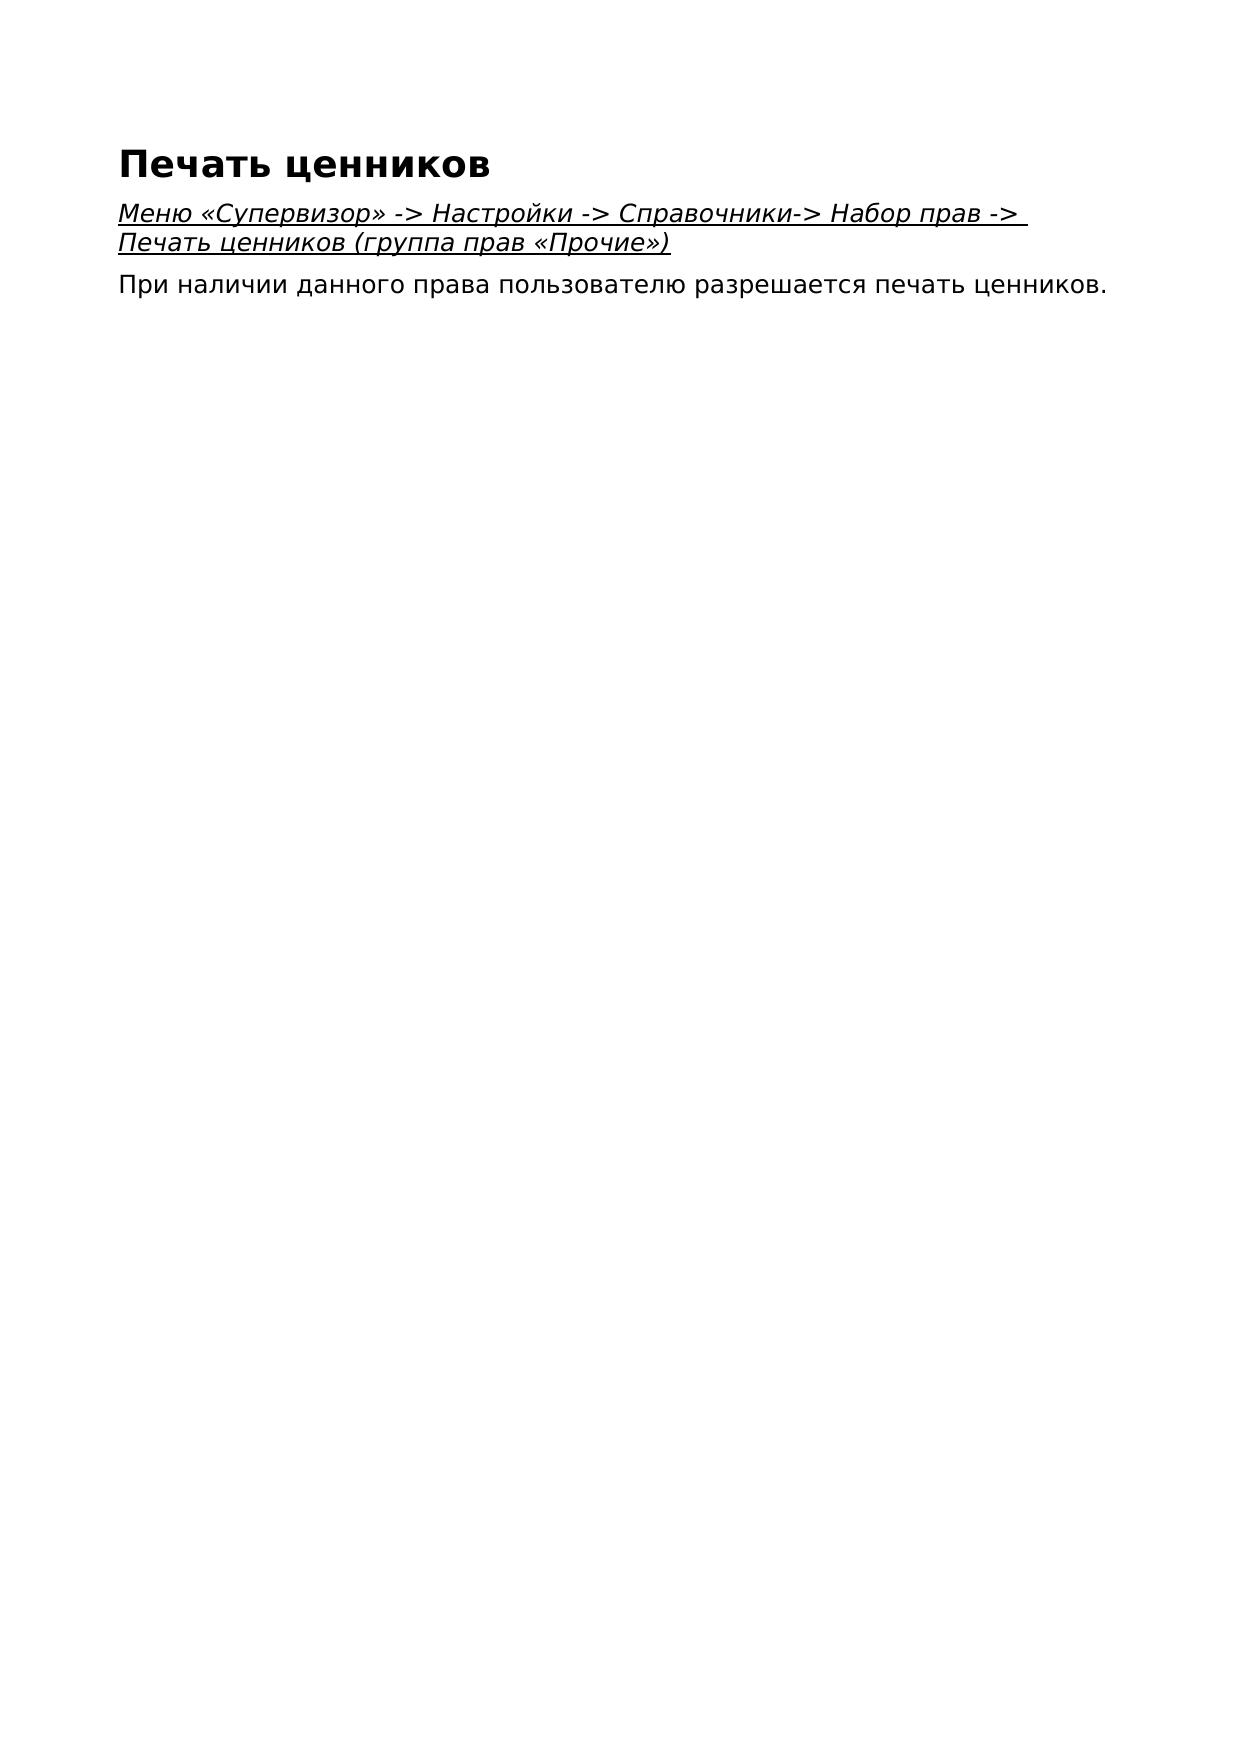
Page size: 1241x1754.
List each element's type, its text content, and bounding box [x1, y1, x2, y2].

text При наличии данного права пользователю разрешается печать ценников. [118, 270, 1122, 299]
text Меню «Супервизор» -> Настройки -> Справочники-> Набор прав -> Печать ценников (группа прав «Прочие») [118, 199, 1122, 258]
subtitle Печать ценников [118, 143, 1122, 187]
